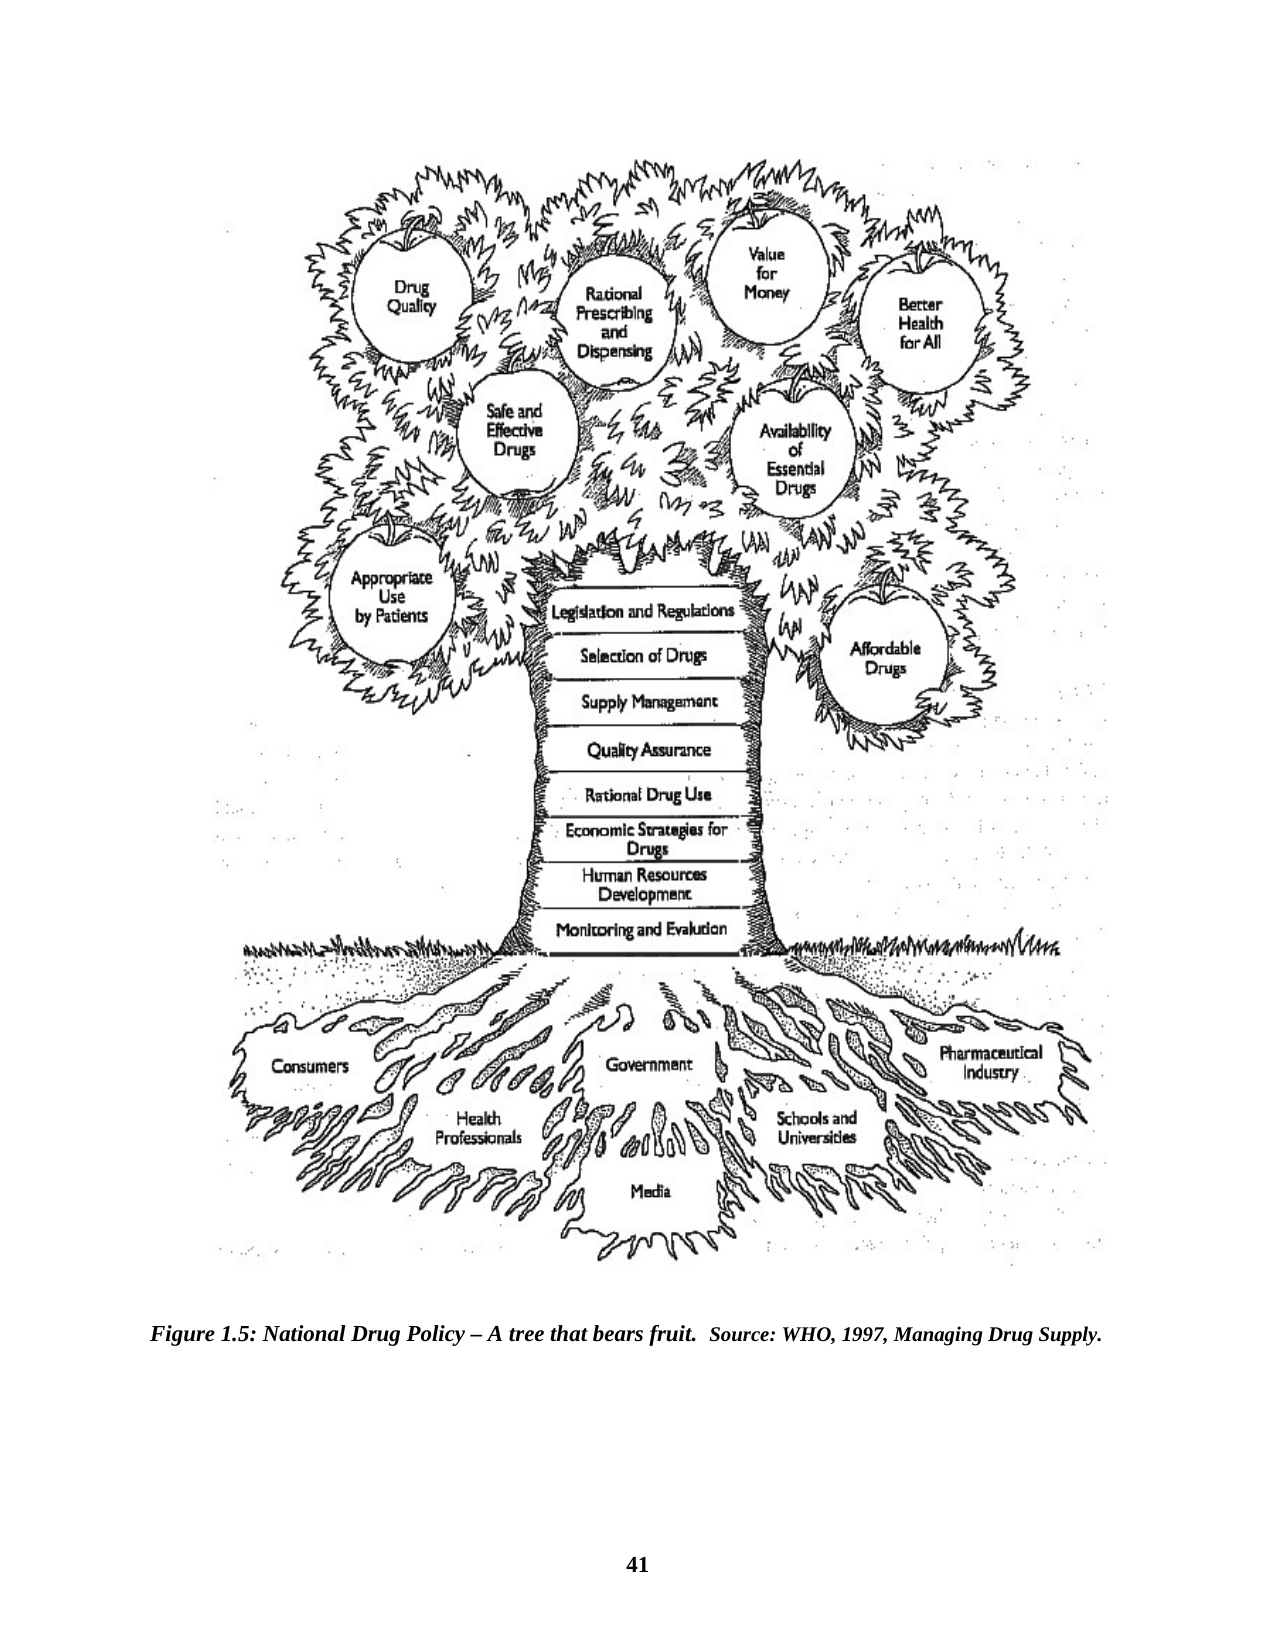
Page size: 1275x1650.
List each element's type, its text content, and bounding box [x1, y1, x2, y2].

text Figure 1.5: National Drug Policy – A tree that bears fruit. Source: WHO, 1997, Managing Drug Supply. [150, 1321, 1125, 1346]
picture [166, 159, 1109, 1266]
